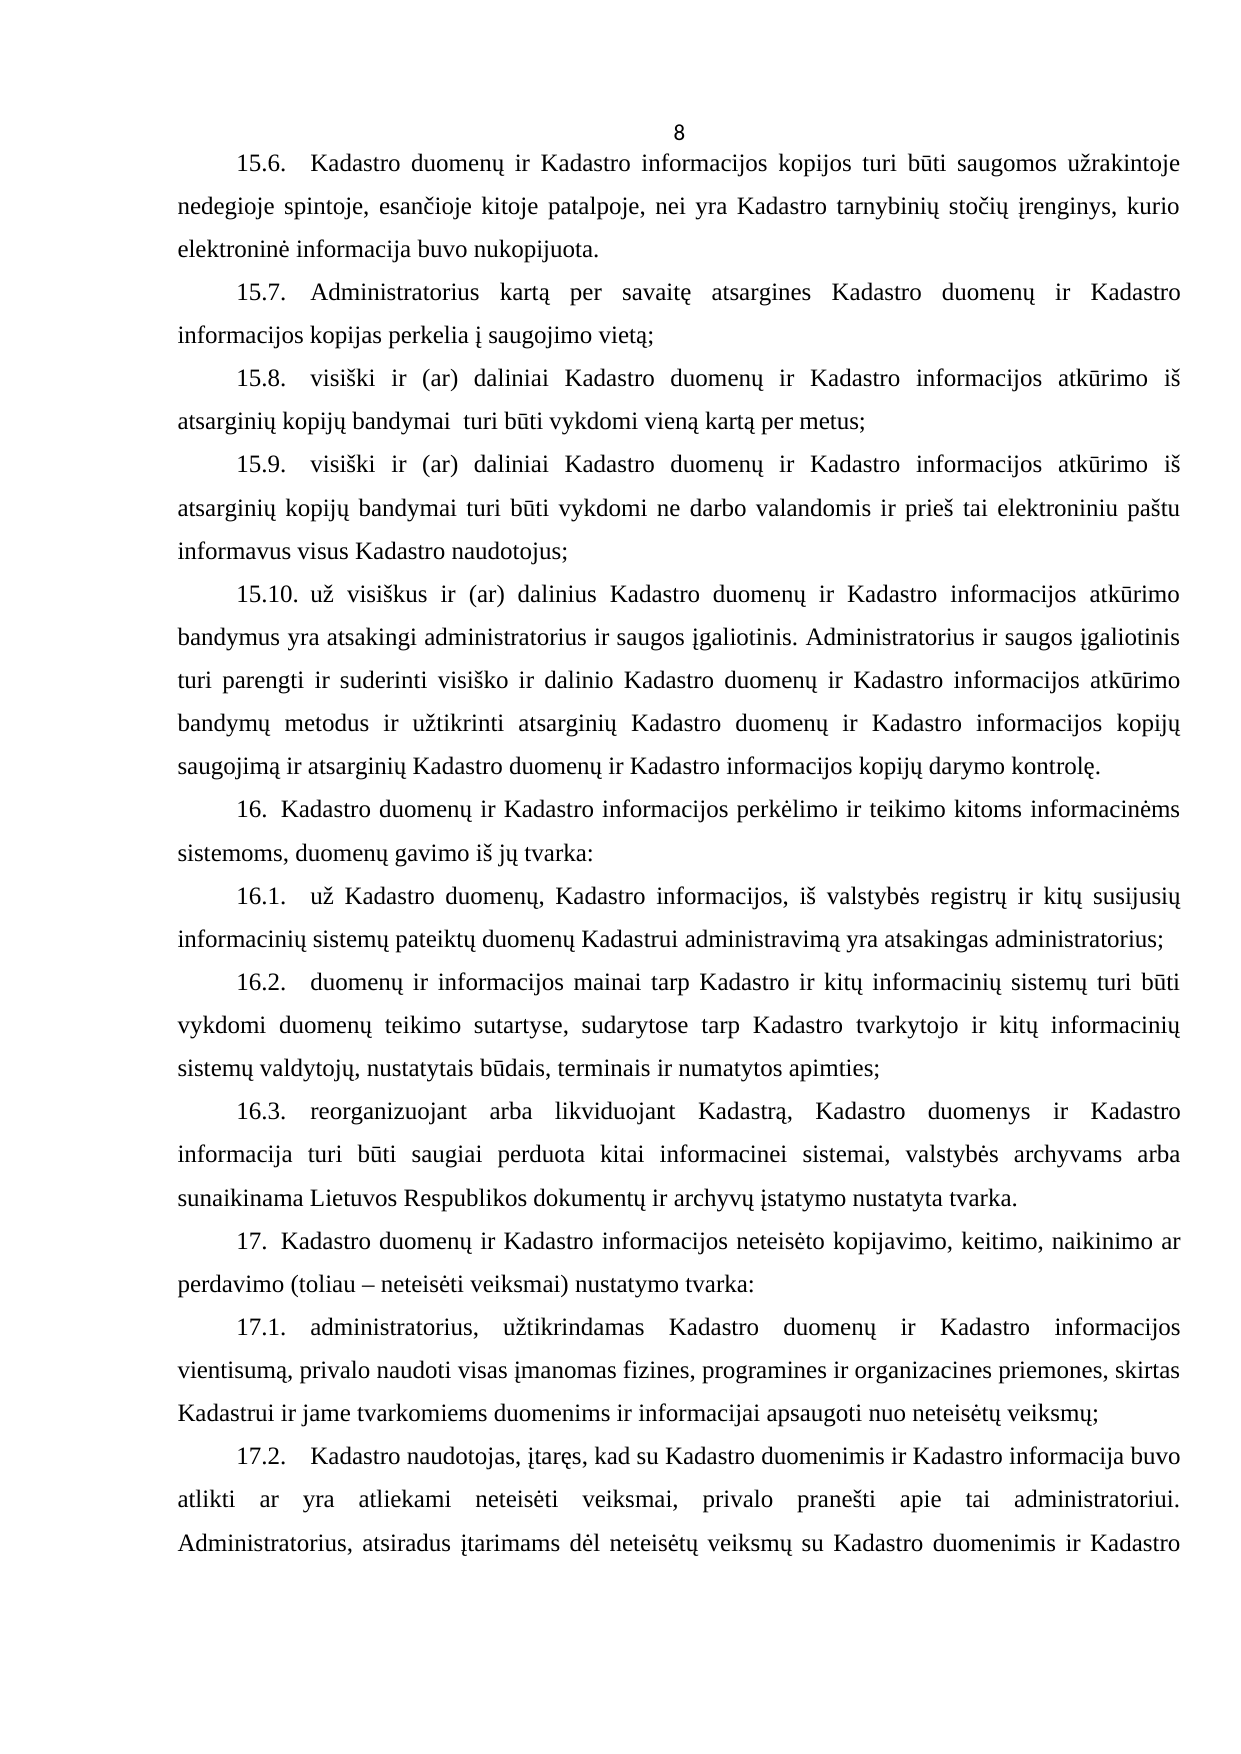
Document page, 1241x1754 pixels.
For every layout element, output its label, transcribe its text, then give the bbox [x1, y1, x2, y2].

text 16.3. reorganizuojant arba likviduojant Kadastrą, Kadastro duomenys ir Kadastro informacija turi būti saugiai perduota kitai informacinei sistemai, valstybės archyvams arba sunaikinama Lietuvos Respublikos dokumentų ir archyvų įstatymo nustatyta tvarka. [177, 1096, 1181, 1211]
text 17. Kadastro duomenų ir Kadastro informacijos neteisėto kopijavimo, keitimo, naikinimo ar perdavimo (toliau – neteisėti veiksmai) nustatymo tvarka: [177, 1226, 1181, 1298]
text 16.1. už Kadastro duomenų, Kadastro informacijos, iš valstybės registrų ir kitų susijusių informacinių sistemų pateiktų duomenų Kadastrui administravimą yra atsakingas administratorius; [177, 881, 1181, 953]
text 17.2. Kadastro naudotojas, įtaręs, kad su Kadastro duomenimis ir Kadastro informacija buvo atlikti ar yra atliekami neteisėti veiksmai, privalo pranešti apie tai administratoriui. Administratorius, atsiradus įtarimams dėl neteisėtų veiksmų su Kadastro duomenimis ir Kadastro [177, 1441, 1181, 1556]
text 15.7. Administratorius kartą per savaitę atsargines Kadastro duomenų ir Kadastro informacijos kopijas perkelia į saugojimo vietą; [177, 277, 1181, 349]
text 15.6. Kadastro duomenų ir Kadastro informacijos kopijos turi būti saugomos užrakintoje nedegioje spintoje, esančioje kitoje patalpoje, nei yra Kadastro tarnybinių stočių įrenginys, kurio elektroninė informacija buvo nukopijuota. [177, 148, 1181, 263]
text 15.8. visiški ir (ar) daliniai Kadastro duomenų ir Kadastro informacijos atkūrimo iš atsarginių kopijų bandymai turi būti vykdomi vieną kartą per metus; [177, 363, 1181, 435]
text 15.9. visiški ir (ar) daliniai Kadastro duomenų ir Kadastro informacijos atkūrimo iš atsarginių kopijų bandymai turi būti vykdomi ne darbo valandomis ir prieš tai elektroniniu paštu informavus visus Kadastro naudotojus; [177, 449, 1181, 564]
text 17.1. administratorius, užtikrindamas Kadastro duomenų ir Kadastro informacijos vientisumą, privalo naudoti visas įmanomas fizines, programines ir organizacines priemones, skirtas Kadastrui ir jame tvarkomiems duomenims ir informacijai apsaugoti nuo neteisėtų veiksmų; [177, 1312, 1181, 1427]
text 16. Kadastro duomenų ir Kadastro informacijos perkėlimo ir teikimo kitoms informacinėms sistemoms, duomenų gavimo iš jų tvarka: [177, 794, 1181, 866]
text 15.10. už visiškus ir (ar) dalinius Kadastro duomenų ir Kadastro informacijos atkūrimo bandymus yra atsakingi administratorius ir saugos įgaliotinis. Administratorius ir saugos įgaliotinis turi parengti ir suderinti visiško ir dalinio Kadastro duomenų ir Kadastro informacijos atkūrimo bandymų metodus ir užtikrinti atsarginių Kadastro duomenų ir Kadastro informacijos kopijų saugojimą ir atsarginių Kadastro duomenų ir Kadastro informacijos kopijų darymo kontrolę. [177, 579, 1181, 780]
text 16.2. duomenų ir informacijos mainai tarp Kadastro ir kitų informacinių sistemų turi būti vykdomi duomenų teikimo sutartyse, sudarytose tarp Kadastro tvarkytojo ir kitų informacinių sistemų valdytojų, nustatytais būdais, terminais ir numatytos apimties; [177, 967, 1181, 1082]
